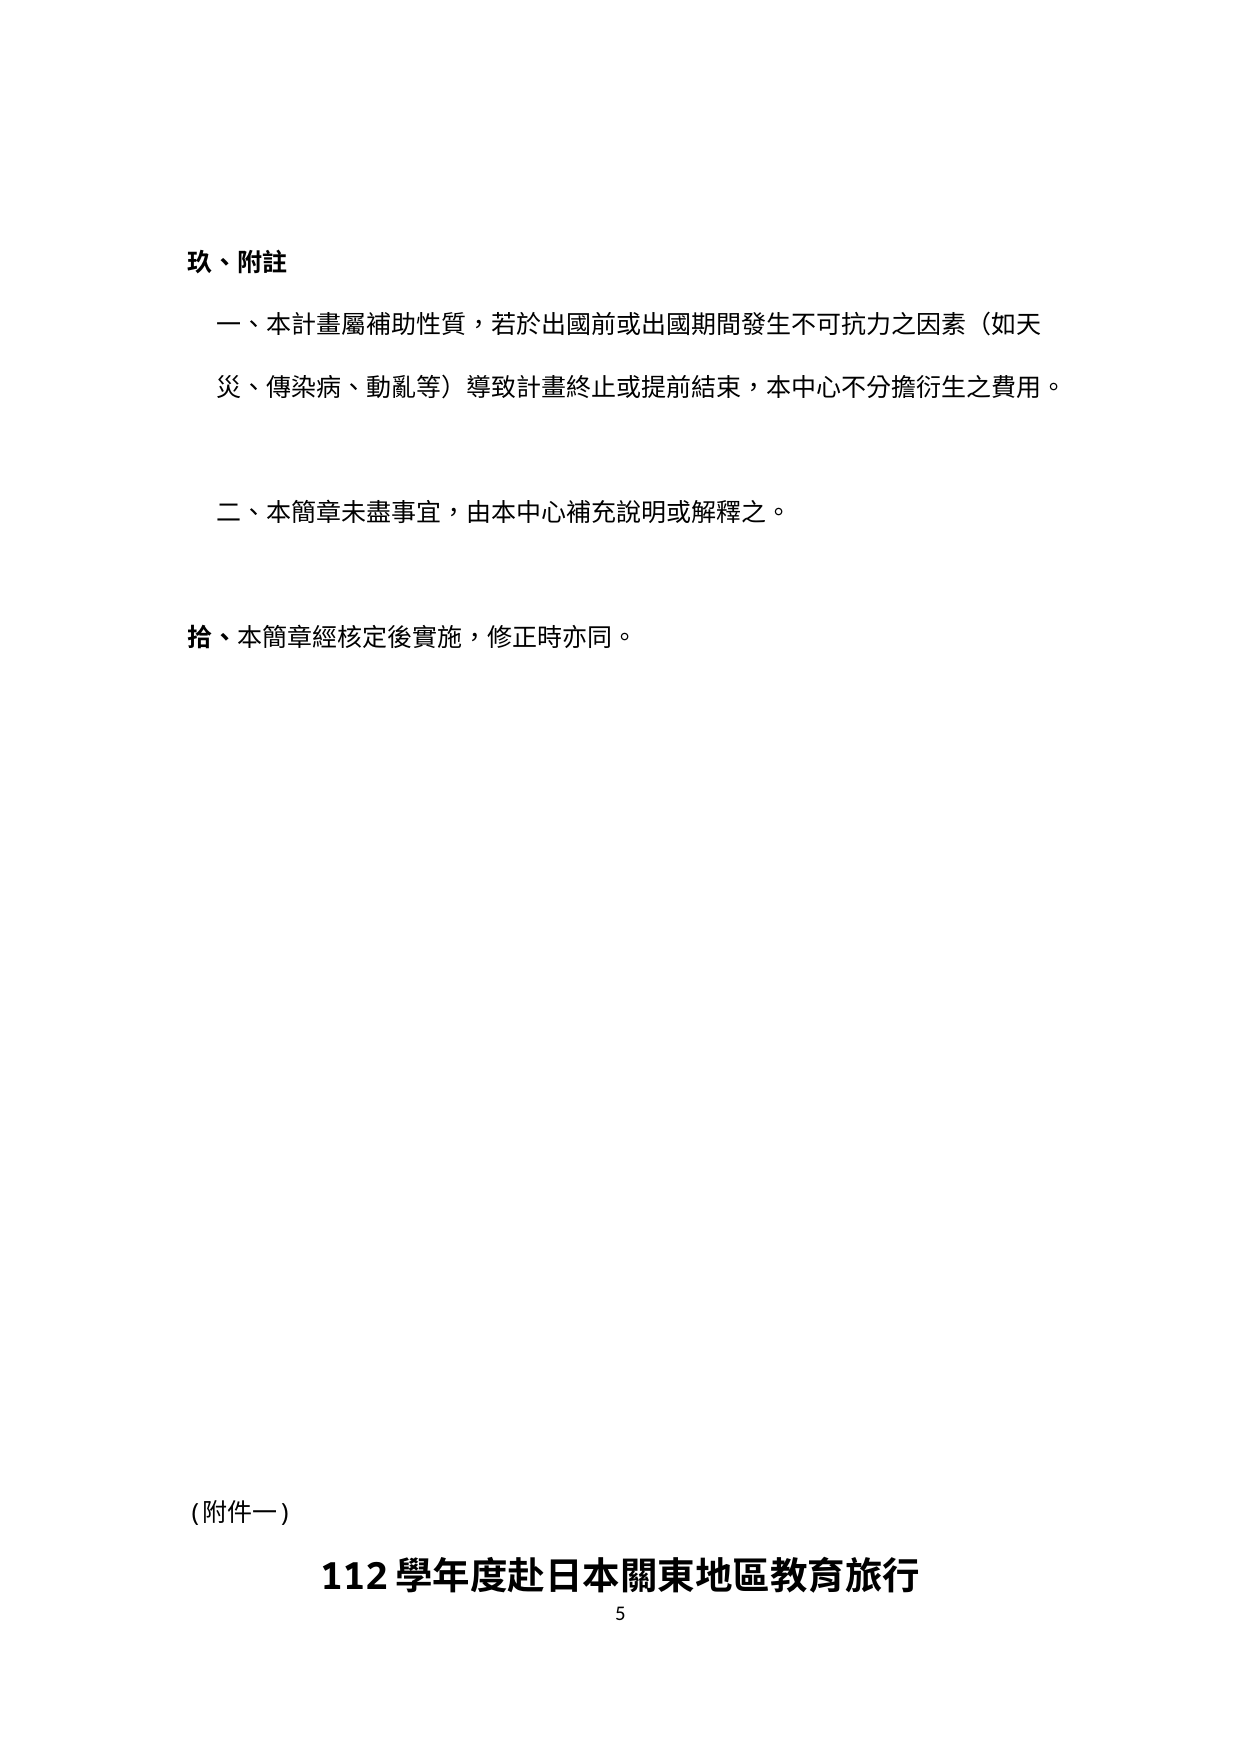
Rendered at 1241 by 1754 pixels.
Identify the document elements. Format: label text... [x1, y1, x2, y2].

text (附件一) [187, 1469, 1053, 1531]
text 玖、附註 [187, 219, 1053, 281]
text 112學年度赴日本關東地區教育旅行 [187, 1531, 1053, 1594]
text 二、本簡章未盡事宜，由本中心補充說明或解釋之。 [216, 469, 1053, 531]
text 一、本計畫屬補助性質，若於出國前或出國期間發生不可抗力之因素（如天災、傳染病、動亂等）導致計畫終止或提前結束，本中心不分擔衍生之費用。 [216, 281, 1053, 469]
text 拾、本簡章經核定後實施，修正時亦同。 [187, 594, 1053, 656]
